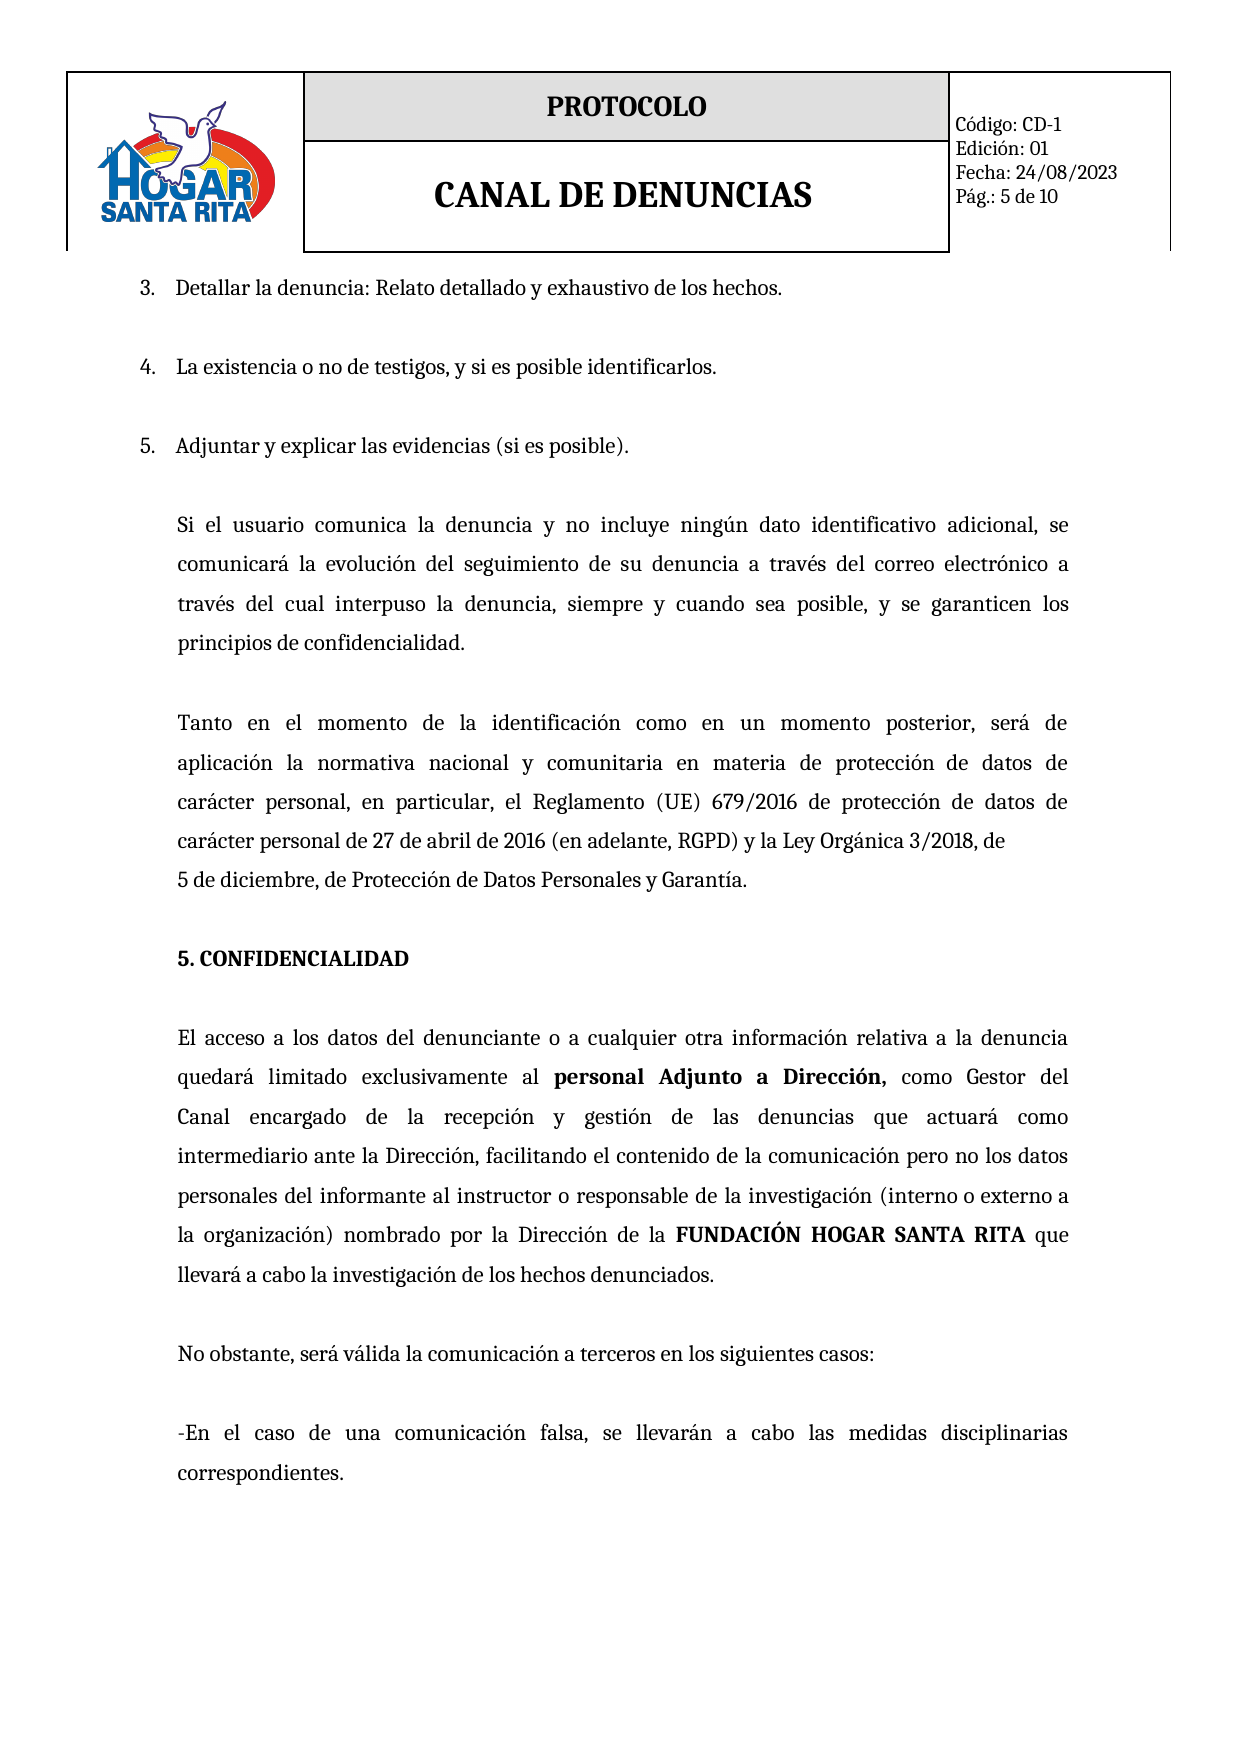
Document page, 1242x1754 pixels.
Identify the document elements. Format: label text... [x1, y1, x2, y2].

text 5. Adjuntar y explicar las evidencias (si es posible). [140, 433, 1185, 459]
text Si el usuario comunica la denuncia y no incluye ningún dato identificativo adicional, se comunicará la evolución del seguimiento de su denuncia a través del correo electrónico a través del cual interpuso la denuncia, siempre y cuando sea posible, y se garanticen los principios de confidencialidad. [177, 512, 1069, 656]
text -En el caso de una comunicación falsa, se llevarán a cabo las medidas disciplinarias correspondientes. [177, 1420, 1068, 1486]
picture [97, 101, 275, 222]
text 5. CONFIDENCIALIDAD [177, 946, 421, 972]
table_header [68, 73, 303, 251]
table_header PROTOCOLO [305, 73, 948, 140]
text 4. La existencia o no de testigos, y si es posible identificarlos. [140, 354, 1185, 380]
text 3. Detallar la denuncia: Relato detallado y exhaustivo de los hechos. [140, 274, 1185, 301]
table_cell CANAL DE DENUNCIAS [305, 142, 948, 251]
text Tanto en el momento de la identificación como en un momento posterior, será de aplicación la normativa nacional y comunitaria en materia de protección de datos de carácter personal, en particular, el Reglamento (UE) 679/2016 de protección de datos de carácter personal de 27 de abril de 2016 (en adelante, RGPD) y la Ley Orgánica 3/2018, de [177, 710, 1068, 854]
text 5 de diciembre, de Protección de Datos Personales y Garantía. [177, 868, 784, 893]
text No obstante, será válida la comunicación a terceros en los siguientes casos: [177, 1341, 912, 1368]
text El acceso a los datos del denunciante o a cualquier otra información relativa a la denuncia quedará limitado exclusivamente al personal Adjunto a Dirección, como Gestor del Canal encargado de la recepción y gestión de las denuncias que actuará como intermediario ante la Dirección, facilitando el contenido de la comunicación pero no los datos personales del informante al instructor o responsable de la investigación (interno o externo a la organización) nombrado por la Dirección de la FUNDACIÓN HOGAR SANTA RITA que llevará a cabo la investigación de los hechos denunciados. [177, 1024, 1069, 1288]
table_header Código: CD-1 Edición: 01 Fecha: 24/08/2023 Pág.: 5 de 10 [950, 73, 1170, 251]
